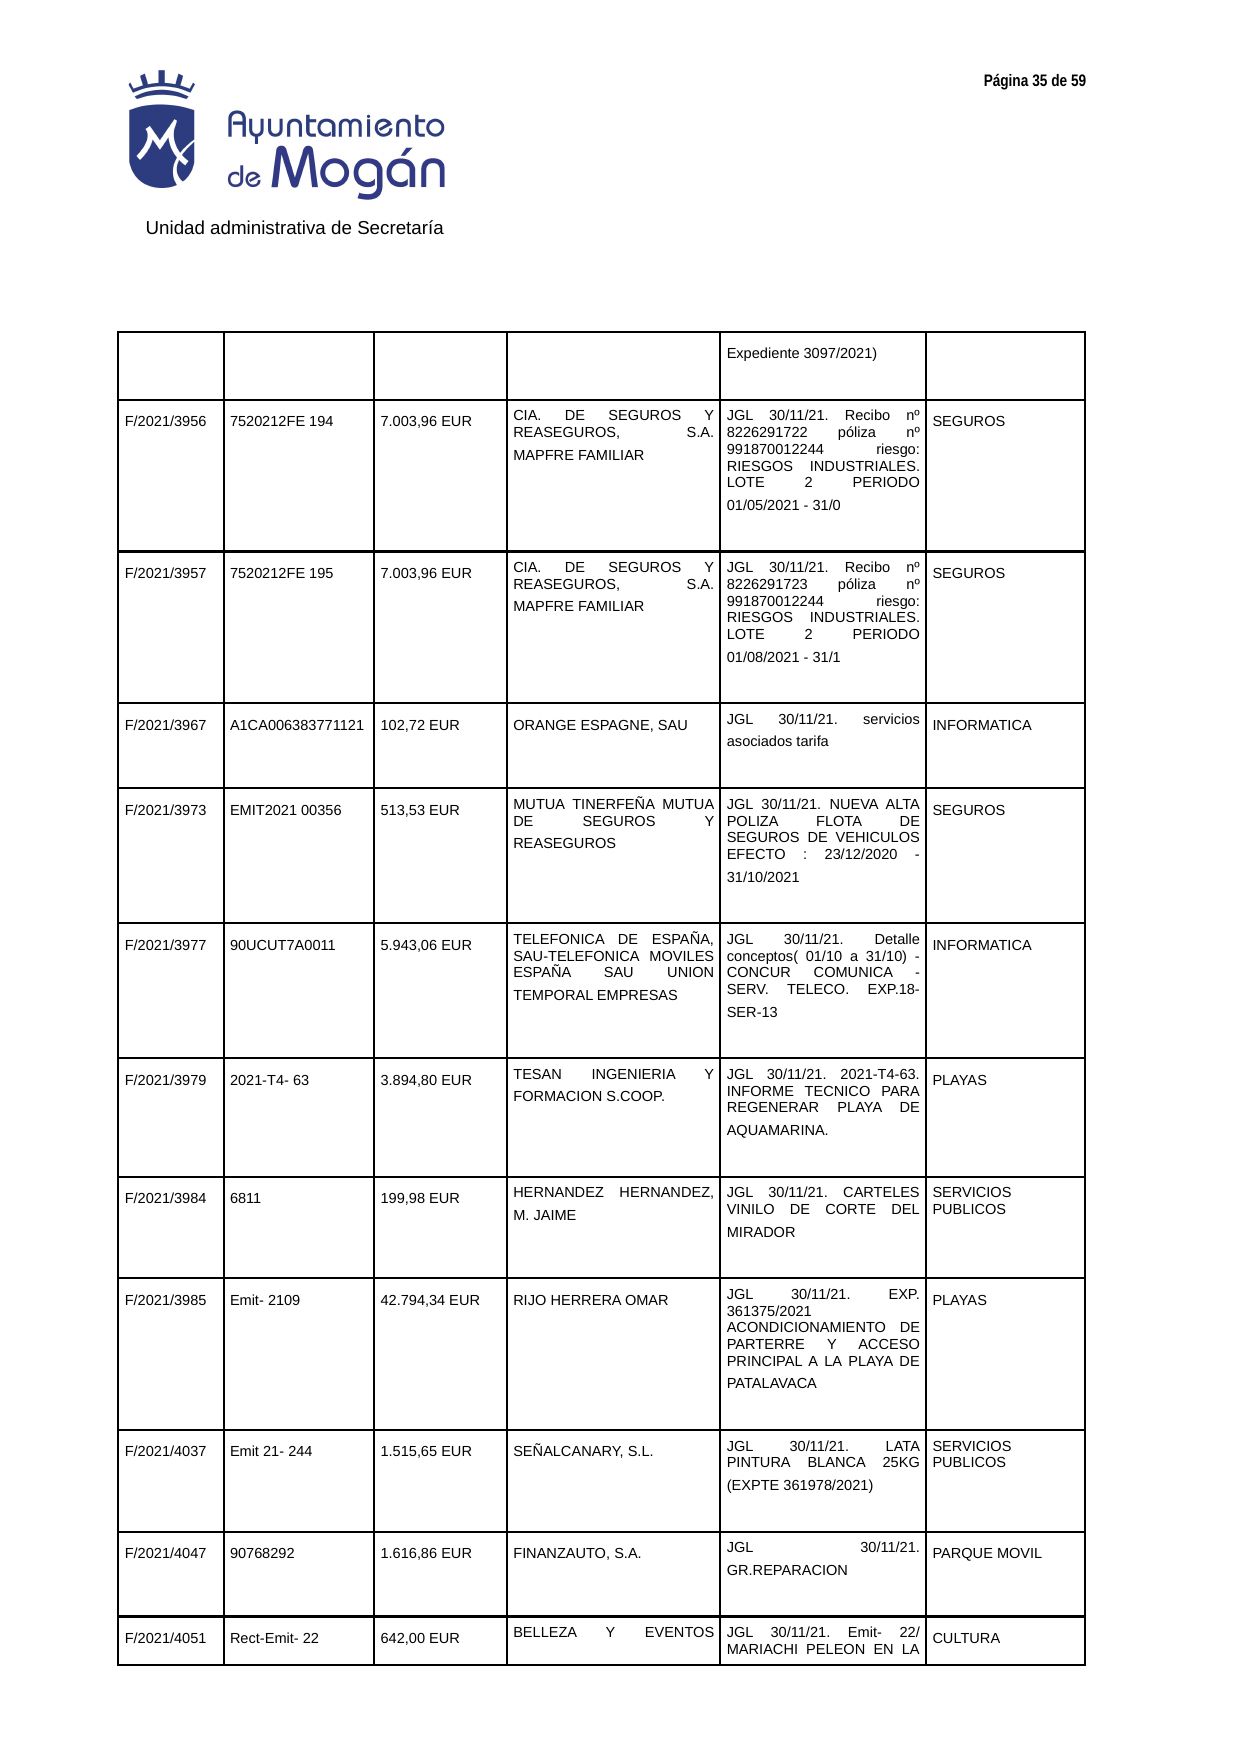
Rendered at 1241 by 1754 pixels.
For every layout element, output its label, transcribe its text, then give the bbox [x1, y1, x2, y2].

table_cell SEGUROS [927, 789, 1084, 922]
table_cell JGL 30/11/21. LATA PINTURA BLANCA 25KG (EXPTE 361978/2021) [721, 1431, 925, 1531]
table_cell Emit 21- 244 [225, 1431, 373, 1531]
table_cell F/2021/3957 [119, 553, 223, 702]
table_cell JGL 30/11/21. EXP. 361375/2021 ACONDICIONAMIENTO DE PARTERRE Y ACCESO PRINCIPAL A LA PLAYA DE PATALAVACA [721, 1279, 925, 1429]
table_cell 2021-T4- 63 [225, 1059, 373, 1176]
table_cell F/2021/3985 [119, 1279, 223, 1429]
table_cell Emit- 2109 [225, 1279, 373, 1429]
table_cell SERVICIOS PUBLICOS [927, 1431, 1084, 1531]
table_cell RIJO HERRERA OMAR [508, 1279, 719, 1429]
picture [128, 70, 445, 206]
table_cell JGL 30/11/21. servicios asociados tarifa [721, 704, 925, 787]
table_cell FINANZAUTO, S.A. [508, 1533, 719, 1615]
table_cell 3.894,80 EUR [375, 1059, 506, 1176]
table_cell 7520212FE 195 [225, 553, 373, 702]
table_cell SEGUROS [927, 553, 1084, 702]
table_cell SEGUROS [927, 401, 1084, 550]
table_cell 5.943,06 EUR [375, 924, 506, 1057]
table_cell SERVICIOS PUBLICOS [927, 1178, 1084, 1277]
table_cell JGL 30/11/21. CARTELES VINILO DE CORTE DEL MIRADOR [721, 1178, 925, 1277]
table_cell 42.794,34 EUR [375, 1279, 506, 1429]
table_cell HERNANDEZ HERNANDEZ, M. JAIME [508, 1178, 719, 1277]
table_cell PARQUE MOVIL [927, 1533, 1084, 1615]
table_cell F/2021/4051 [119, 1618, 223, 1663]
table_cell JGL 30/11/21. Recibo nº 8226291723 póliza nº 991870012244 riesgo: RIESGOS INDUSTRIALES. LOTE 2 PERIODO 01/08/2021 - 31/1 [721, 553, 925, 702]
table_cell F/2021/4047 [119, 1533, 223, 1615]
table_cell 90UCUT7A0011 [225, 924, 373, 1057]
table_cell 7.003,96 EUR [375, 401, 506, 550]
table_cell 90768292 [225, 1533, 373, 1615]
table_cell 1.515,65 EUR [375, 1431, 506, 1531]
table_cell [927, 333, 1084, 398]
table_cell JGL 30/11/21. Recibo nº 8226291722 póliza nº 991870012244 riesgo: RIESGOS INDUSTRIALES. LOTE 2 PERIODO 01/05/2021 - 31/0 [721, 401, 925, 550]
table_cell INFORMATICA [927, 704, 1084, 787]
table_cell F/2021/3956 [119, 401, 223, 550]
table_cell 6811 [225, 1178, 373, 1277]
table_cell 199,98 EUR [375, 1178, 506, 1277]
table_cell [508, 333, 719, 398]
table_cell CIA. DE SEGUROS Y REASEGUROS, S.A. MAPFRE FAMILIAR [508, 553, 719, 702]
table_cell TESAN INGENIERIA Y FORMACION S.COOP. [508, 1059, 719, 1176]
table_cell JGL 30/11/21. GR.REPARACION [721, 1533, 925, 1615]
table_cell [225, 333, 373, 398]
table_cell [119, 333, 223, 398]
table_cell BELLEZA Y EVENTOS [508, 1618, 719, 1663]
table_cell A1CA006383771121 [225, 704, 373, 787]
table_cell EMIT2021 00356 [225, 789, 373, 922]
table_cell TELEFONICA DE ESPAÑA, SAU-TELEFONICA MOVILES ESPAÑA SAU UNION TEMPORAL EMPRESAS [508, 924, 719, 1057]
table_cell 7520212FE 194 [225, 401, 373, 550]
table_cell F/2021/3973 [119, 789, 223, 922]
table_cell JGL 30/11/21. 2021-T4-63. INFORME TECNICO PARA REGENERAR PLAYA DE AQUAMARINA. [721, 1059, 925, 1176]
table_cell PLAYAS [927, 1059, 1084, 1176]
table_cell 102,72 EUR [375, 704, 506, 787]
table_cell CULTURA [927, 1618, 1084, 1663]
table_cell PLAYAS [927, 1279, 1084, 1429]
table_cell [375, 333, 506, 398]
table_cell JGL 30/11/21. Detalle conceptos( 01/10 a 31/10) - CONCUR COMUNICA - SERV. TELECO. EXP.18-SER-13 [721, 924, 925, 1057]
table_cell F/2021/3977 [119, 924, 223, 1057]
table_cell JGL 30/11/21. NUEVA ALTA POLIZA FLOTA DE SEGUROS DE VEHICULOS EFECTO : 23/12/2020 - 31/10/2021 [721, 789, 925, 922]
table_cell F/2021/3979 [119, 1059, 223, 1176]
table_cell 1.616,86 EUR [375, 1533, 506, 1615]
table_cell 642,00 EUR [375, 1618, 506, 1663]
table_cell 513,53 EUR [375, 789, 506, 922]
table_cell Rect-Emit- 22 [225, 1618, 373, 1663]
table_cell 7.003,96 EUR [375, 553, 506, 702]
table_cell JGL 30/11/21. Emit- 22/ MARIACHI PELEON EN LA [721, 1618, 925, 1663]
table_cell INFORMATICA [927, 924, 1084, 1057]
table_cell F/2021/3984 [119, 1178, 223, 1277]
table_cell MUTUA TINERFEÑA MUTUA DE SEGUROS Y REASEGUROS [508, 789, 719, 922]
table_cell F/2021/3967 [119, 704, 223, 787]
table_cell SEÑALCANARY, S.L. [508, 1431, 719, 1531]
table_cell ORANGE ESPAGNE, SAU [508, 704, 719, 787]
table_cell Expediente 3097/2021) [721, 333, 925, 398]
table_cell CIA. DE SEGUROS Y REASEGUROS, S.A. MAPFRE FAMILIAR [508, 401, 719, 550]
table_cell F/2021/4037 [119, 1431, 223, 1531]
